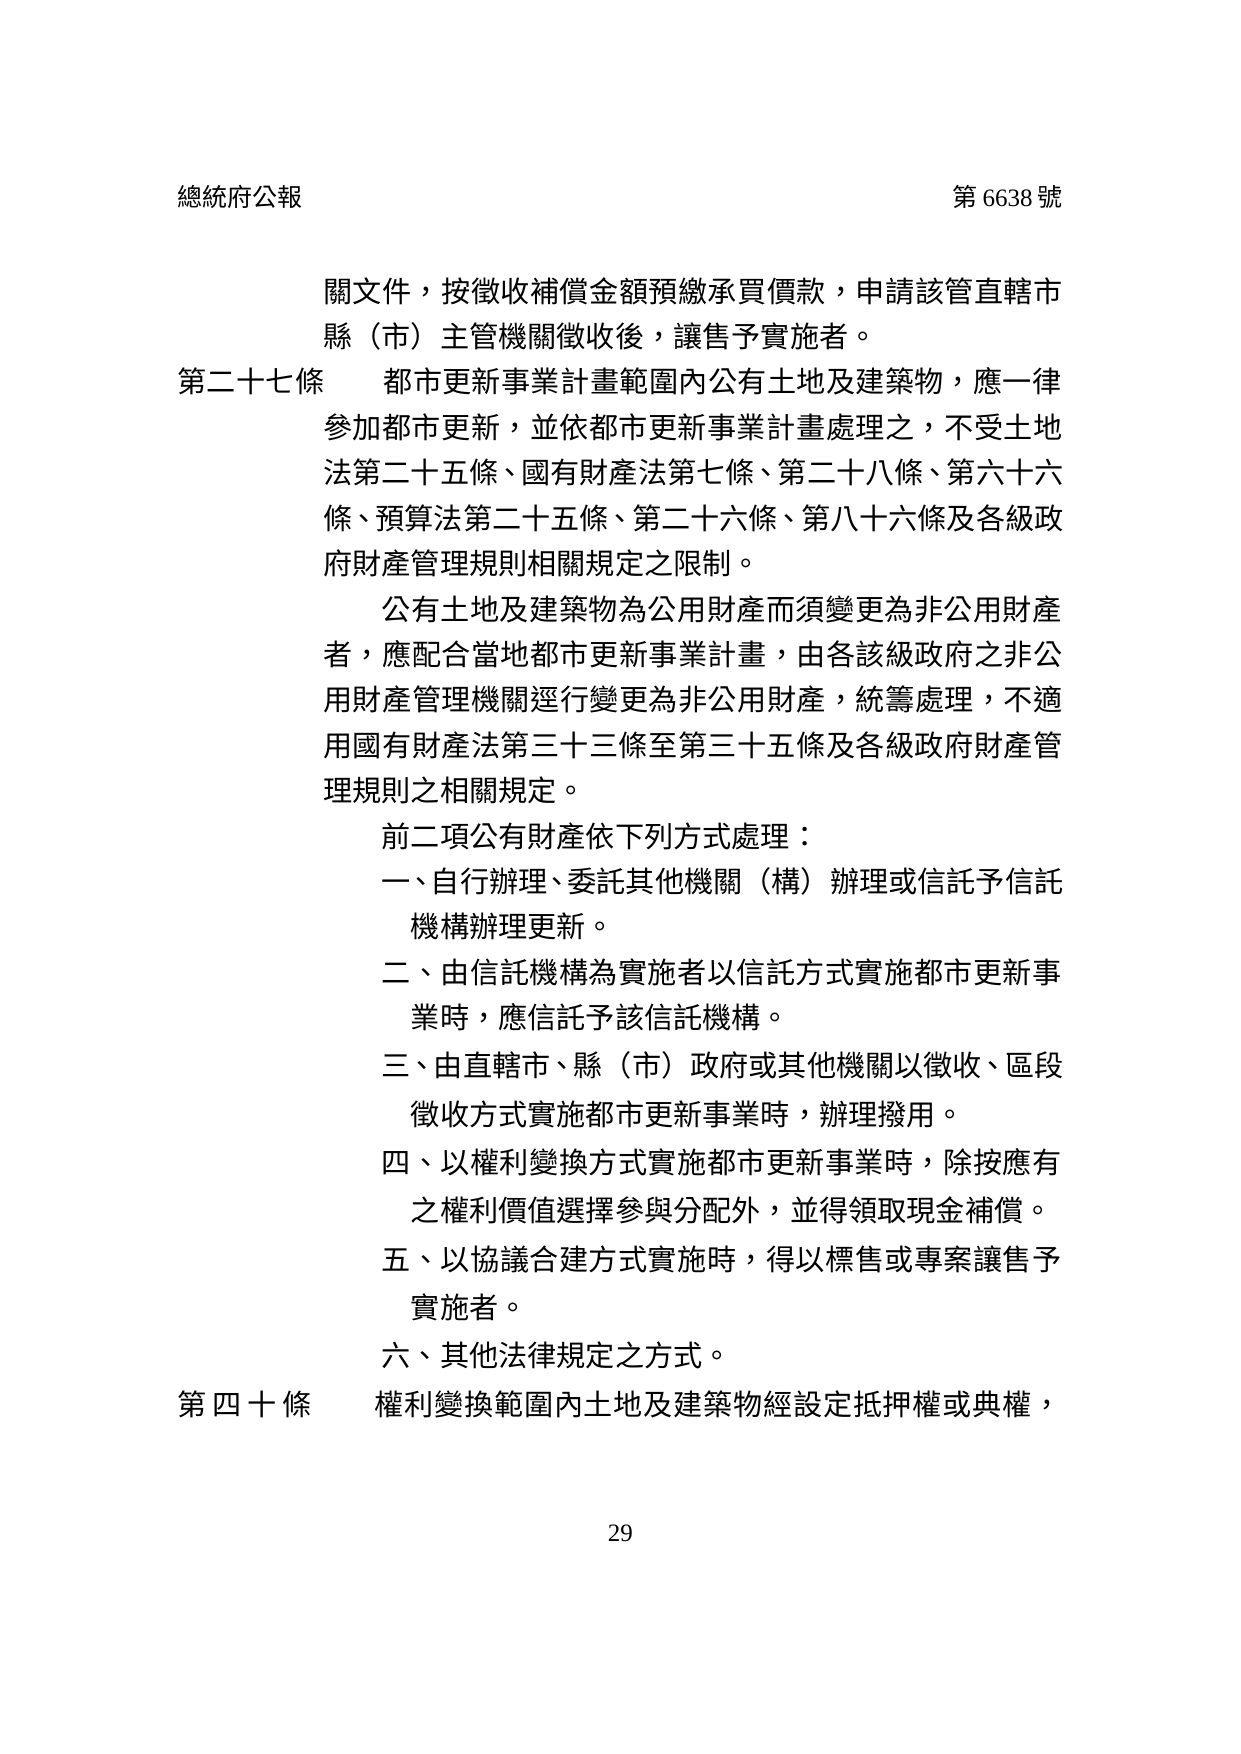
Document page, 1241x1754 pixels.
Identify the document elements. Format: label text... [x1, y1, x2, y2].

text 一、自行辦理、委託其他機關（構）辦理或信託予信託機構辦理更新。 [381, 856, 1063, 947]
text 二、由信託機構為實施者以信託方式實施都市更新事業時，應信託予該信託機構。 [381, 947, 1063, 1038]
text 公有土地及建築物為公用財產而須變更為非公用財產者，應配合當地都市更新事業計畫，由各該級政府之非公用財產管理機關逕行變更為非公用財產，統籌處理，不適用國有財產法第三十三條至第三十五條及各級政府財產管理規則之相關規定。 [323, 584, 1063, 811]
text 六、其他法律規定之方式。 [381, 1328, 1063, 1376]
text 第四十條 權利變換範圍內土地及建築物經設定抵押權或典權， [177, 1376, 1063, 1424]
text 前二項公有財產依下列方式處理： [323, 811, 1063, 856]
text 四、以權利變換方式實施都市更新事業時，除按應有之權利價值選擇參與分配外，並得領取現金補償。 [381, 1134, 1063, 1231]
text 三、由直轄市、縣（市）政府或其他機關以徵收、區段徵收方式實施都市更新事業時，辦理撥用。 [381, 1038, 1063, 1134]
text 都市更新事業計畫如屬前項採多數決方式辦理報核者，對於不願參與合建協議之土地或合法建築物，得以權利變換方式實施之，或由實施者協議價購；協議不成立者，得由實施者檢具協議合建及協議價購之條件、協議過程等相關文件，按徵收補償金額預繳承買價款，申請該管直轄市、縣（市）主管機關徵收後，讓售予實施者。 [323, 266, 1063, 357]
text 第二十七條 都市更新事業計畫範圍內公有土地及建築物，應一律參加都市更新，並依都市更新事業計畫處理之，不受土地法第二十五條、國有財產法第七條、第二十八條、第六十六條、預算法第二十五條、第二十六條、第八十六條及各級政府財產管理規則相關規定之限制。 [177, 357, 1063, 584]
text 五、以協議合建方式實施時，得以標售或專案讓售予實施者。 [381, 1231, 1063, 1328]
